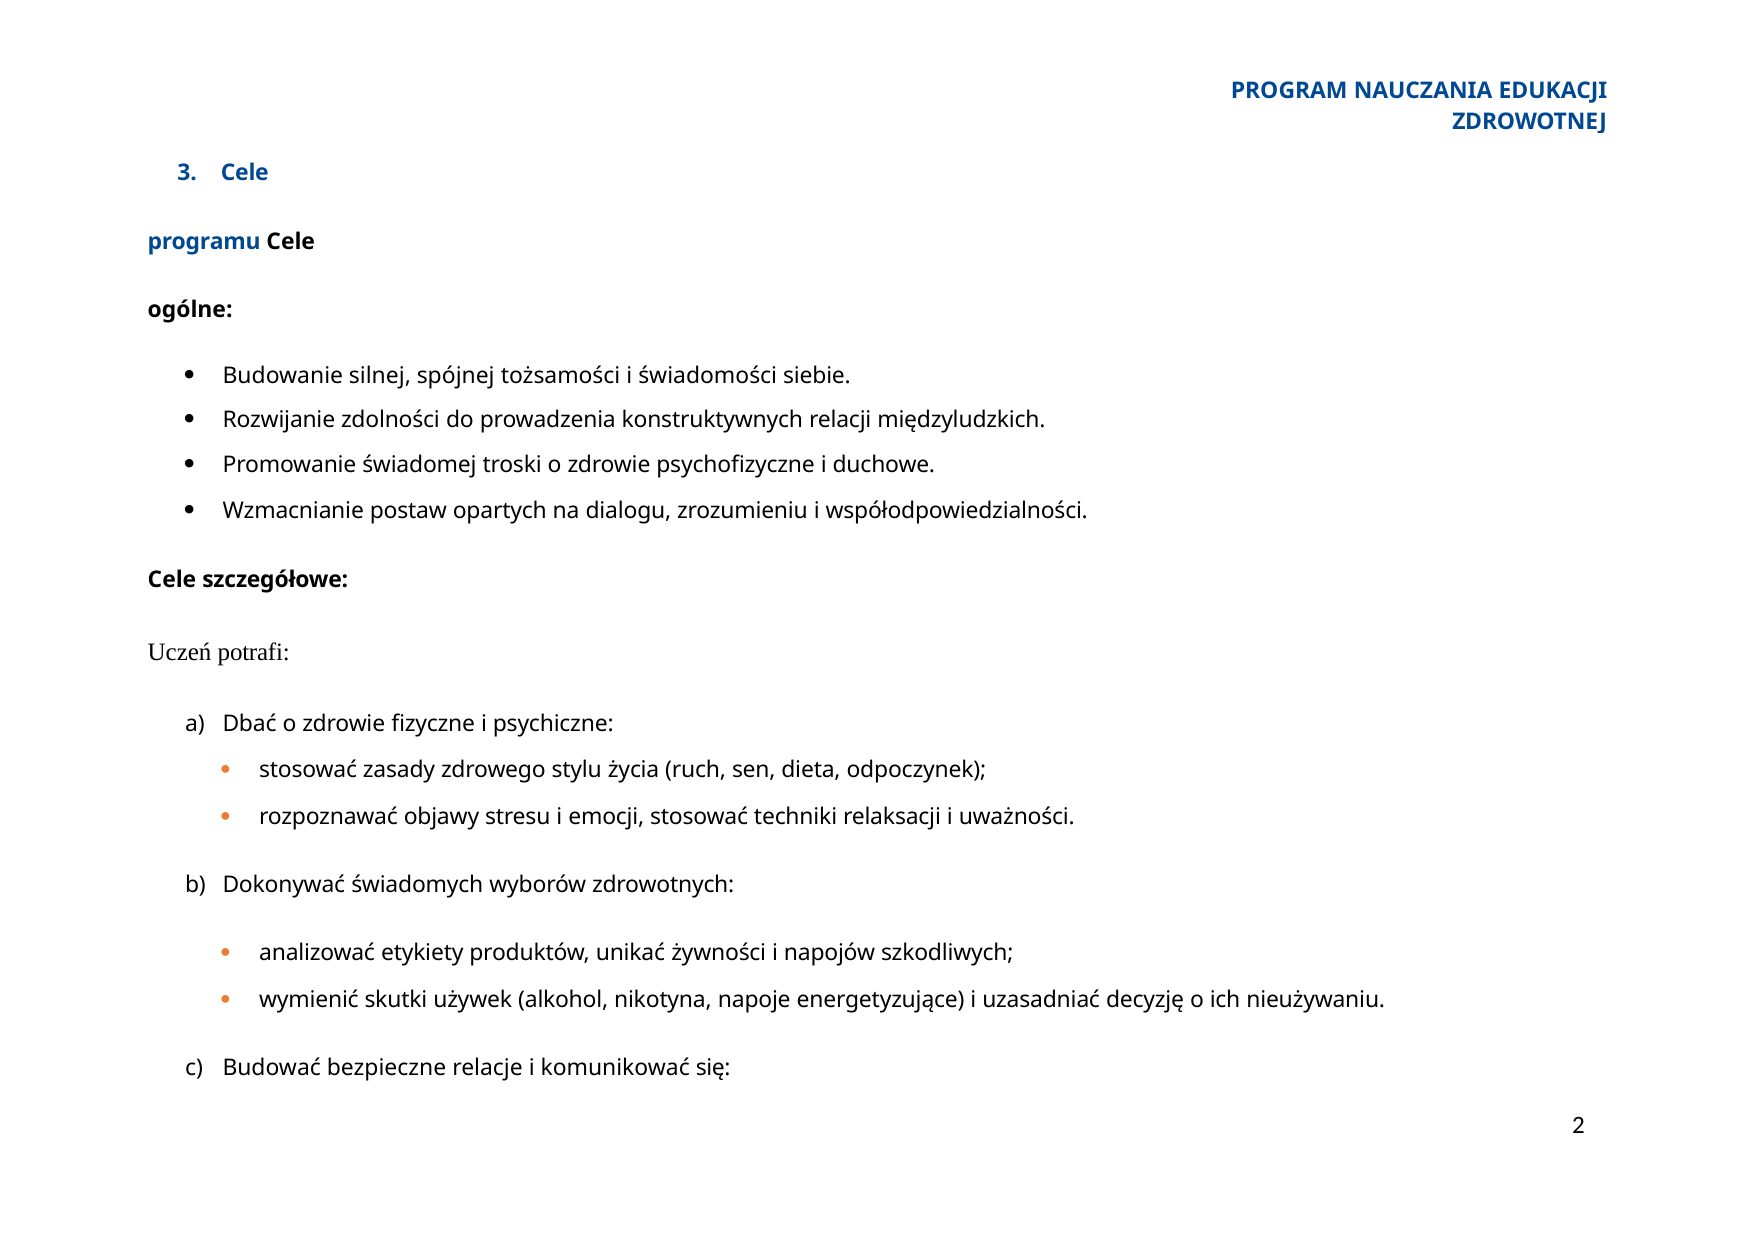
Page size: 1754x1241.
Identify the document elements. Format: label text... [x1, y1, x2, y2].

list wymienić skutki używek (alkohol, nikotyna, napoje energetyzujące) i uzasadniać decyzję o ich nieużywaniu. [221, 983, 1621, 1014]
text Uczeń potrafi: [147, 637, 1621, 666]
list analizować etykiety produktów, unikać żywności i napojów szkodliwych; [221, 936, 1621, 967]
list Promowanie świadomej troski o zdrowie psychofizyczne i duchowe. [185, 448, 1621, 479]
list rozpoznawać objawy stresu i emocji, stosować techniki relaksacji i uważności. [221, 800, 1621, 831]
subtitle Cele szczegółowe: [147, 563, 1621, 594]
list Dokonywać świadomych wyborów zdrowotnych: [185, 868, 1621, 899]
list Wzmacnianie postaw opartych na dialogu, zrozumieniu i współodpowiedzialności. [185, 494, 1621, 525]
list Budować bezpieczne relacje i komunikować się: [185, 1051, 1621, 1082]
subtitle Cele programu Cele ogólne: [147, 156, 361, 324]
list Rozwijanie zdolności do prowadzenia konstruktywnych relacji międzyludzkich. [185, 403, 1621, 434]
list stosować zasady zdrowego stylu życia (ruch, sen, dieta, odpoczynek); [221, 753, 1621, 784]
list Dbać o zdrowie fizyczne i psychiczne: [185, 707, 1621, 738]
list Budowanie silnej, spójnej tożsamości i świadomości siebie. [185, 362, 1621, 388]
